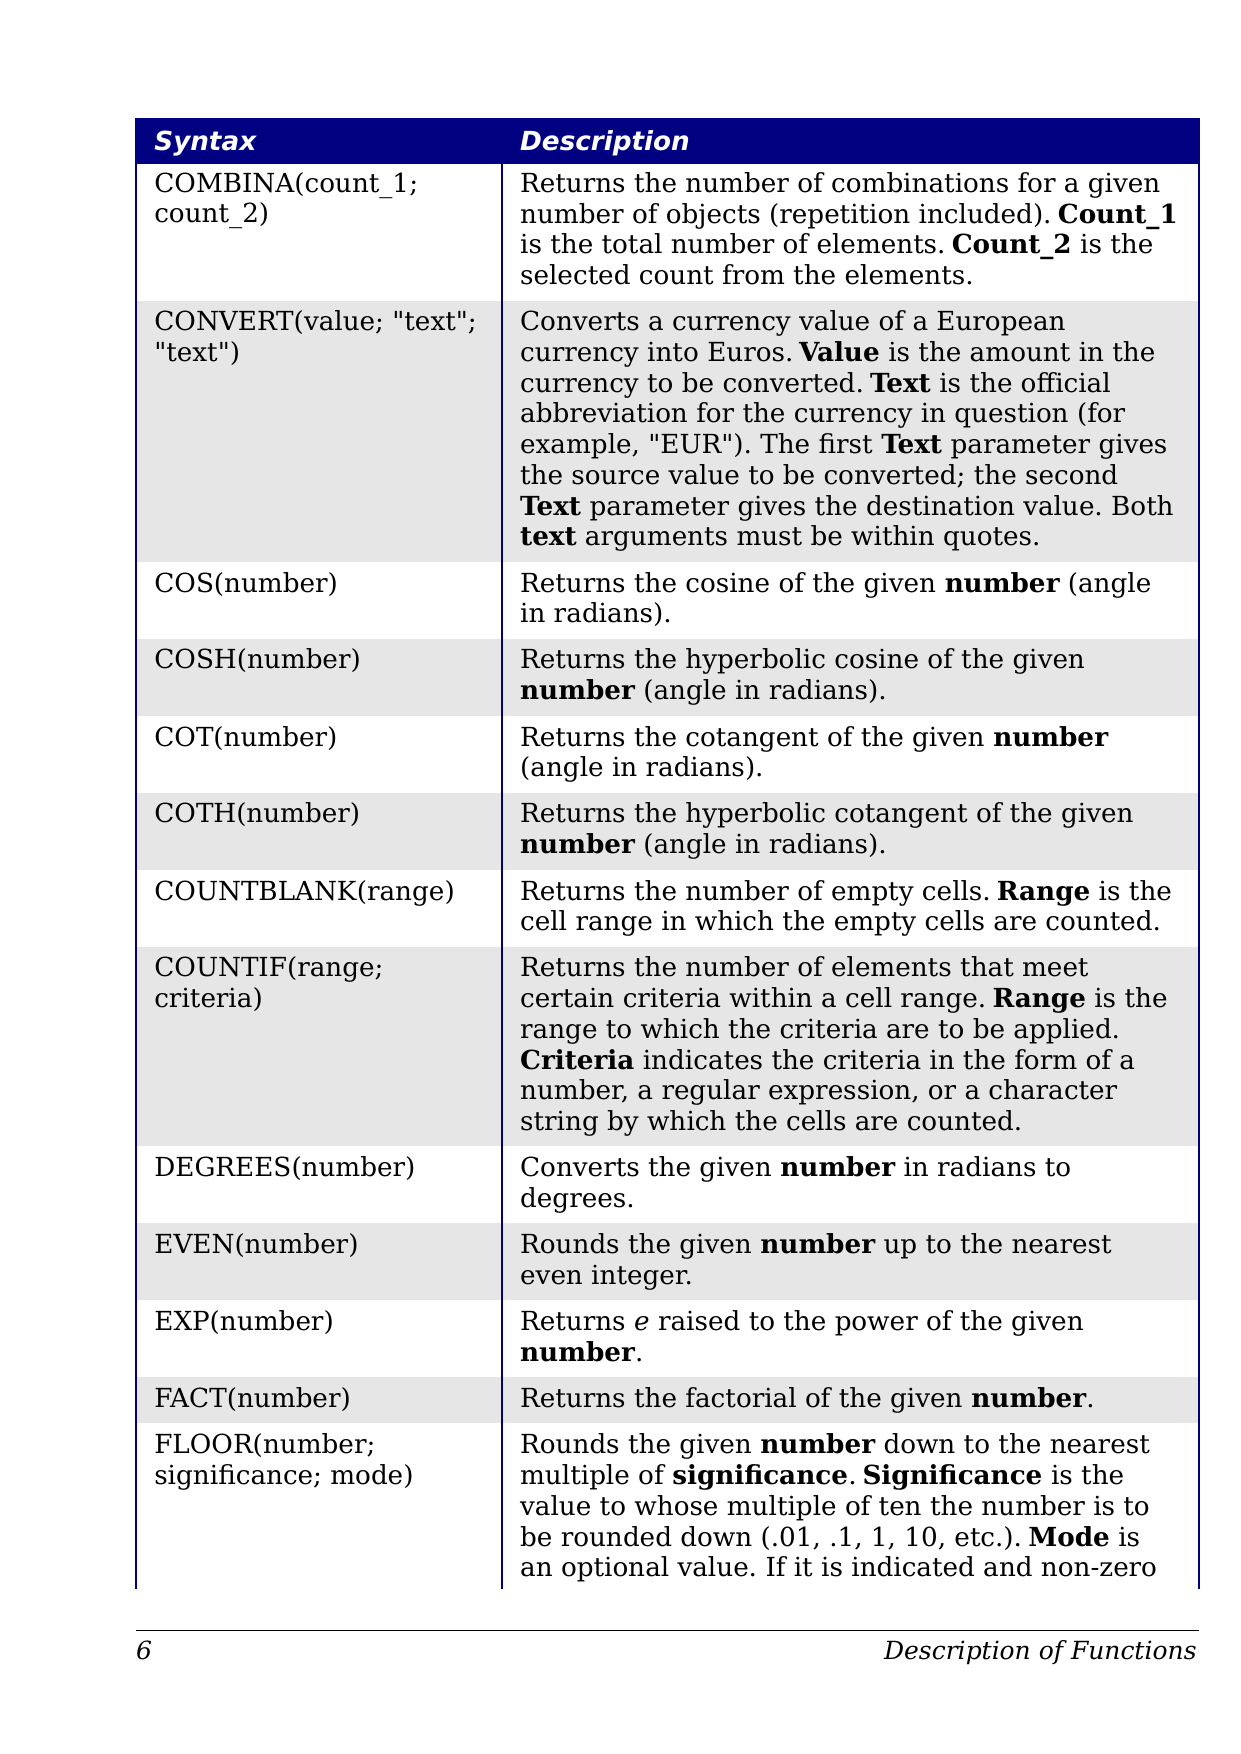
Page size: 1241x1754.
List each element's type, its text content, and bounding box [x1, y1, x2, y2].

table_cell FLOOR(number; significance; mode) [137, 1424, 501, 1588]
table_cell Converts a currency value of a European currency into Euros. Value is the amount in the currency to be converted. Text is the official abbreviation for the currency in question (for example, "EUR"). The first Text parameter gives the source value to be converted; the second Text parameter gives the destination value. Both text arguments must be within quotes. [503, 301, 1198, 562]
table_cell COMBINA(count_1; count_2) [137, 164, 501, 301]
table_cell Returns e raised to the power of the given number. [503, 1300, 1198, 1377]
table_cell FACT(number) [137, 1377, 501, 1423]
table_cell Rounds the given number down to the nearest multiple of significance. Significance is the value to whose multiple of ten the number is to be rounded down (.01, .1, 1, 10, etc.). Mode is an optional value. If it is indicated and non-zero [503, 1424, 1198, 1588]
table_cell Returns the hyperbolic cosine of the given number (angle in radians). [503, 639, 1198, 716]
table_cell CONVERT(value; "text"; "text") [137, 301, 501, 562]
table_cell Returns the cosine of the given number (angle in radians). [503, 562, 1198, 639]
table_cell COS(number) [137, 562, 501, 639]
table_cell COSH(number) [137, 639, 501, 716]
table_cell EXP(number) [137, 1300, 501, 1377]
table_cell COUNTBLANK(range) [137, 870, 501, 947]
table_cell EVEN(number) [137, 1223, 501, 1300]
table_cell Rounds the given number up to the nearest even integer. [503, 1223, 1198, 1300]
table_cell COTH(number) [137, 793, 501, 870]
table_cell Returns the factorial of the given number. [503, 1377, 1198, 1423]
table_cell Returns the number of combinations for a given number of objects (repetition included). Count_1 is the total number of elements. Count_2 is the selected count from the elements. [503, 164, 1198, 301]
table_cell DEGREES(number) [137, 1146, 501, 1223]
table_cell COT(number) [137, 716, 501, 793]
table_cell Returns the cotangent of the given number (angle in radians). [503, 716, 1198, 793]
table_cell COUNTIF(range; criteria) [137, 947, 501, 1146]
table_header Syntax [137, 120, 501, 162]
table_cell Returns the hyperbolic cotangent of the given number (angle in radians). [503, 793, 1198, 870]
table_cell Returns the number of elements that meet certain criteria within a cell range. Range is the range to which the criteria are to be applied. Criteria indicates the criteria in the form of a number, a regular expression, or a character string by which the cells are counted. [503, 947, 1198, 1146]
table_header Description [503, 120, 1198, 162]
table_cell Returns the number of empty cells. Range is the cell range in which the empty cells are counted. [503, 870, 1198, 947]
table_cell Converts the given number in radians to degrees. [503, 1146, 1198, 1223]
